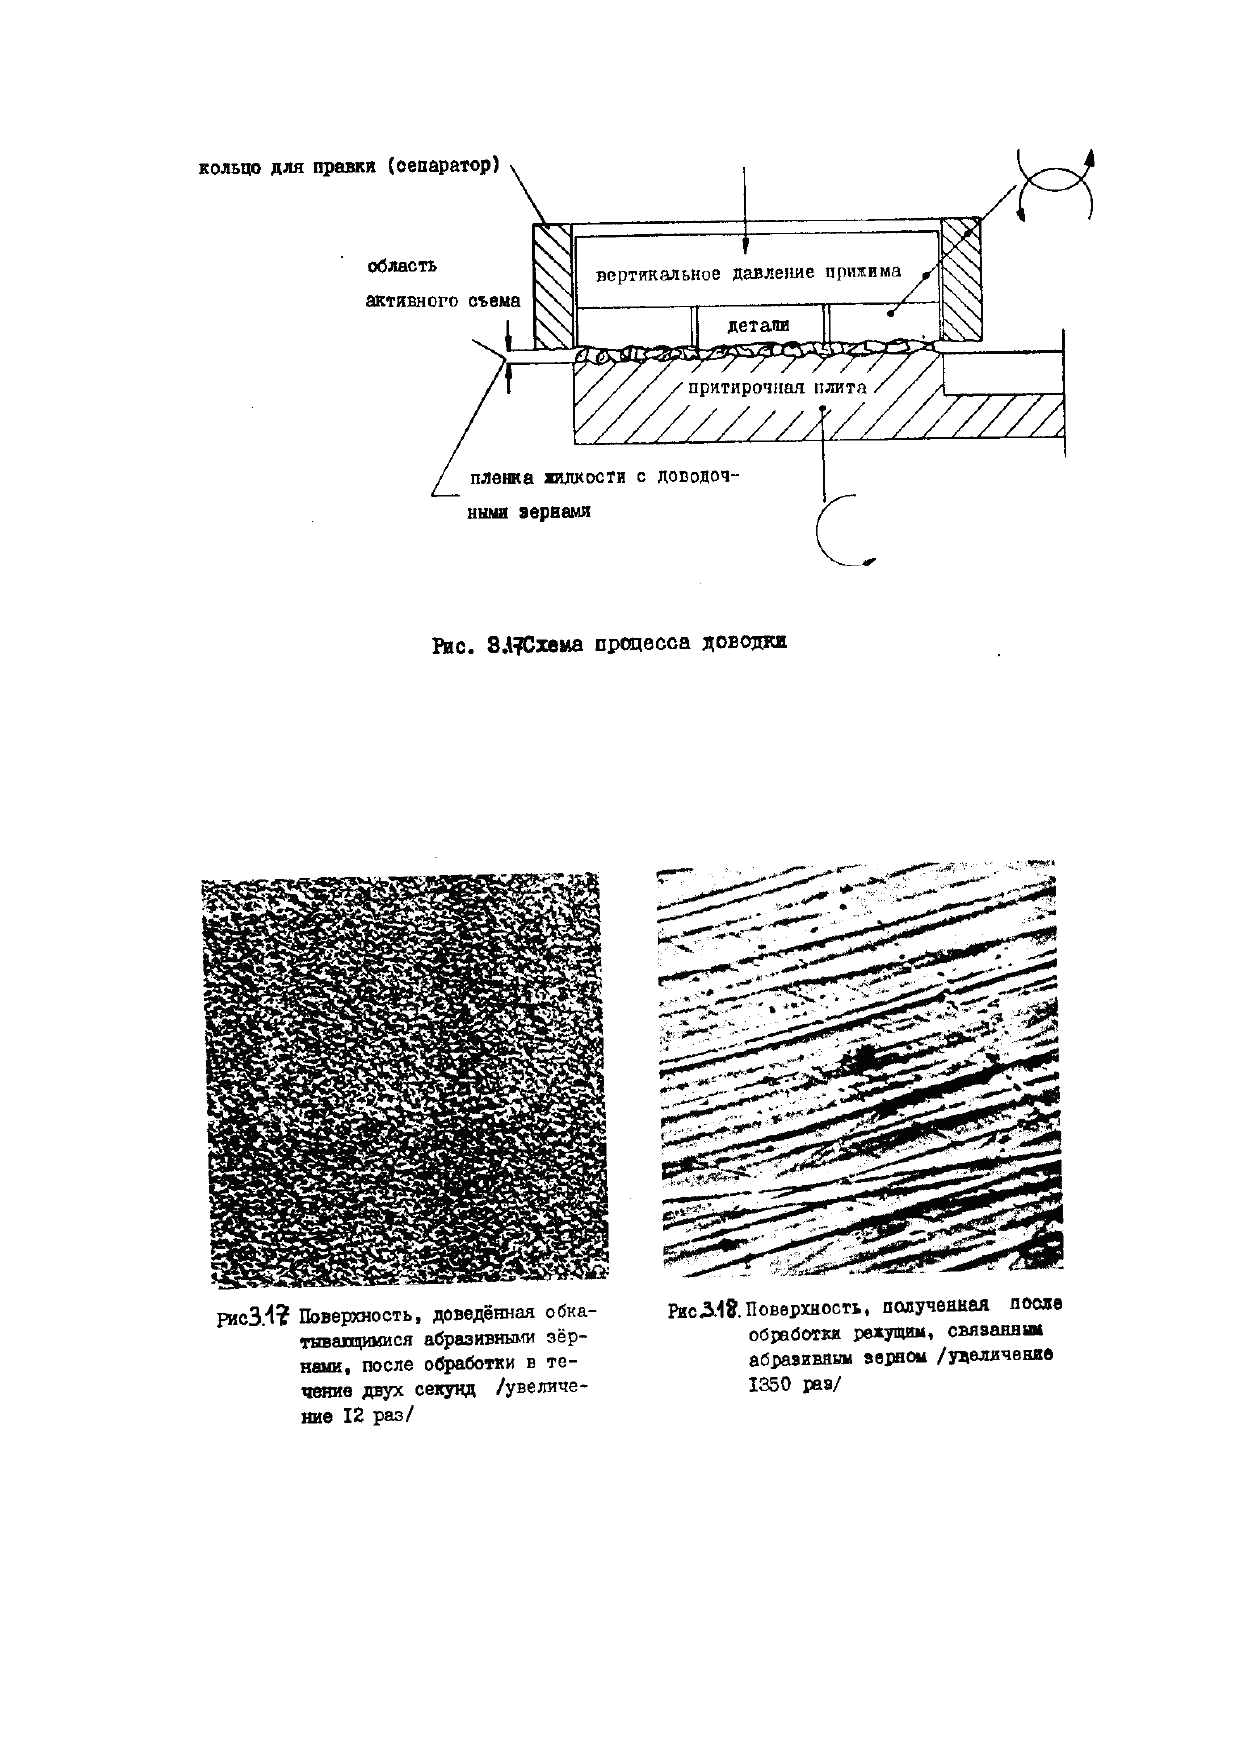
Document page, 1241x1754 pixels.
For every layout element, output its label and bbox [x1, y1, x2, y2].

picture [192, 845, 1135, 1433]
picture [192, 125, 1137, 687]
